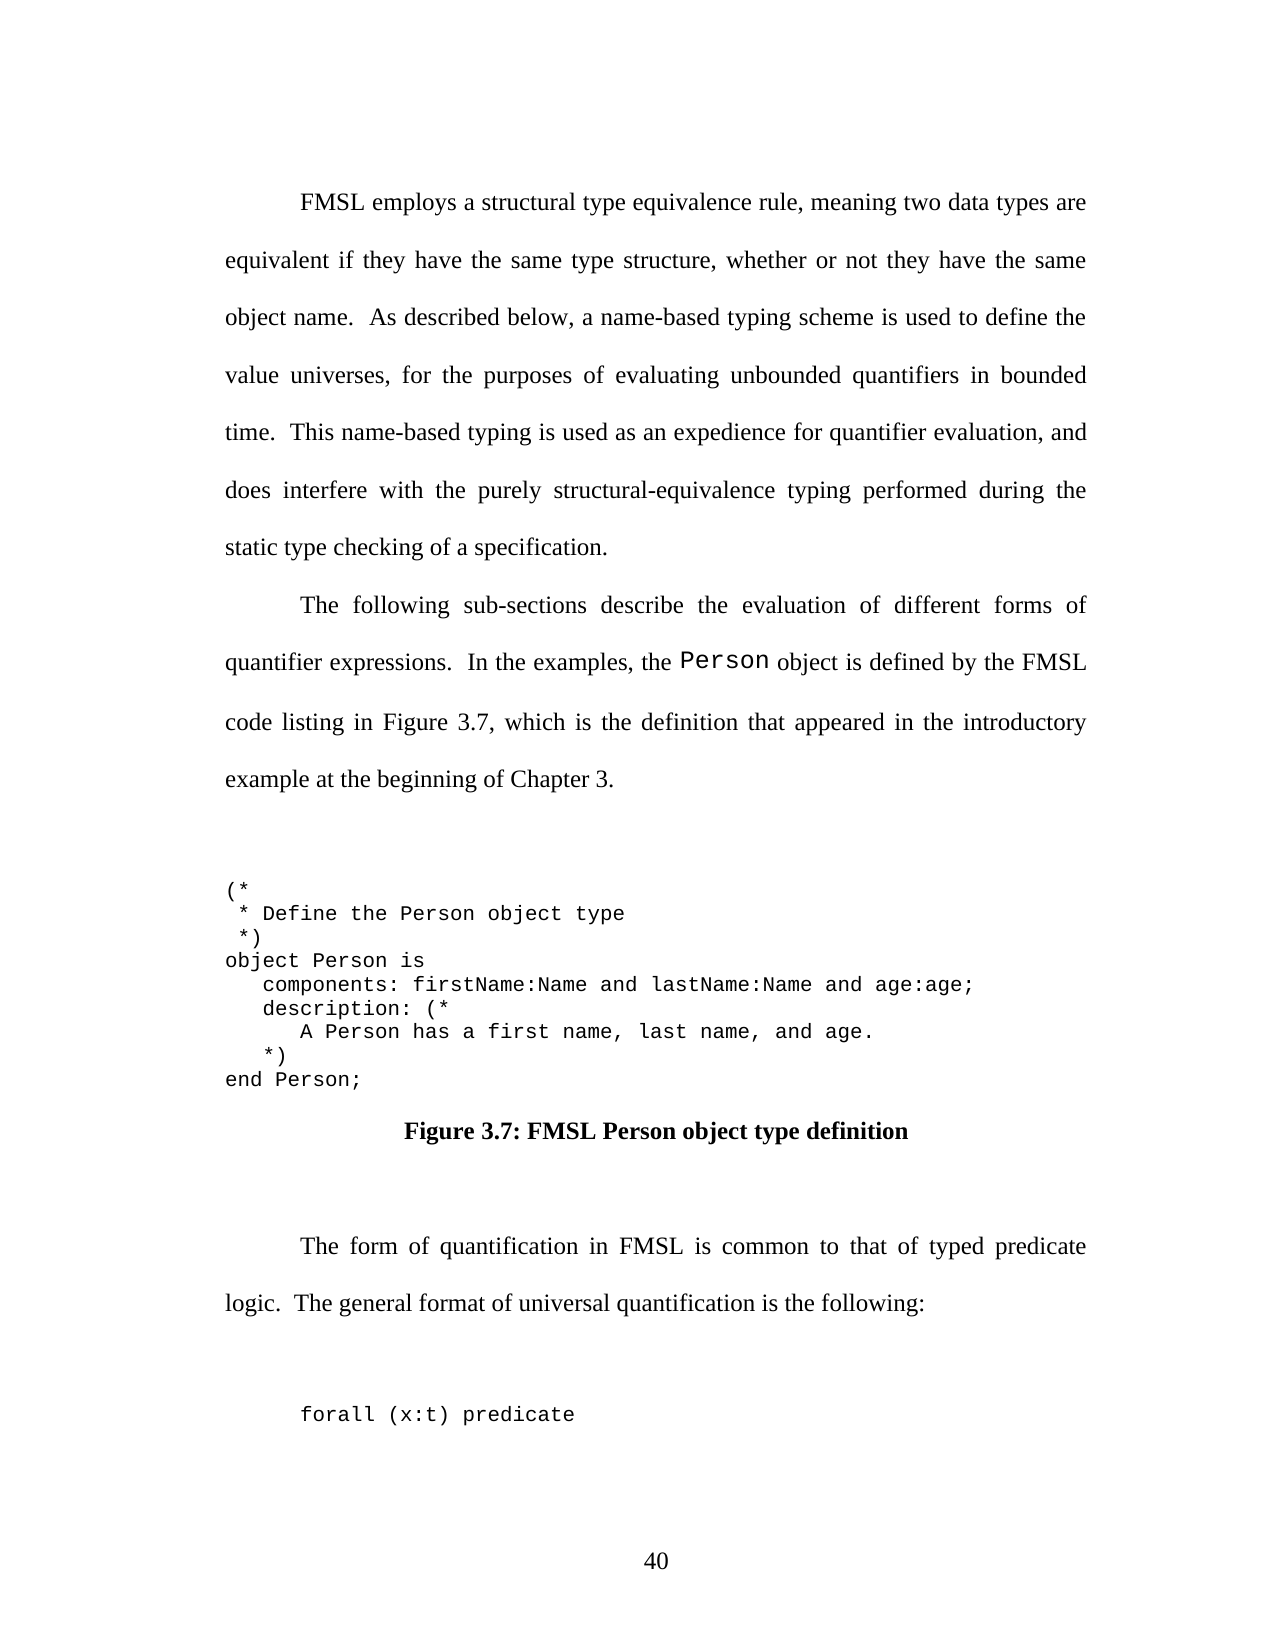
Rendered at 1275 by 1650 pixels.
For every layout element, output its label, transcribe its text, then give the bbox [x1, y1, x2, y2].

text description: (* [225, 998, 1087, 1021]
text components: firstName:Name and lastName:Name and age:age; [225, 974, 1087, 998]
text *) [225, 927, 1087, 951]
text (* [225, 879, 1087, 903]
text object Person is [225, 951, 1087, 974]
text FMSL employs a structural type equivalence rule, meaning two data types are equivalent if they have the same type structure, whether or not they have the same object name. As described below, a name-based typing scheme is used to define the value universes, for the purposes of evaluating unbounded quantifiers in bounded time. This name-based typing is used as an expedience for quantifier evaluation, and does interfere with the purely structural-equivalence typing performed during the static type checking of a specification. [225, 187, 1087, 561]
text The following sub-sections describe the evaluation of different forms of quantifier expressions. In the examples, the Person object is defined by the FMSL code listing in Figure 3.7, which is the definition that appeared in the introductory example at the beginning of Chapter 3. [225, 590, 1087, 793]
text The form of quantification in FMSL is common to that of typed predicate logic. The general format of universal quantification is the following: [225, 1231, 1087, 1317]
text Figure 3.7: FMSL Person object type definition [225, 1116, 1087, 1145]
text forall (x:t) predicate [225, 1403, 1087, 1427]
text end Person; [225, 1069, 1087, 1092]
text A Person has a first name, last name, and age. [225, 1021, 1087, 1045]
text * Define the Person object type [225, 903, 1087, 927]
text *) [225, 1045, 1087, 1069]
